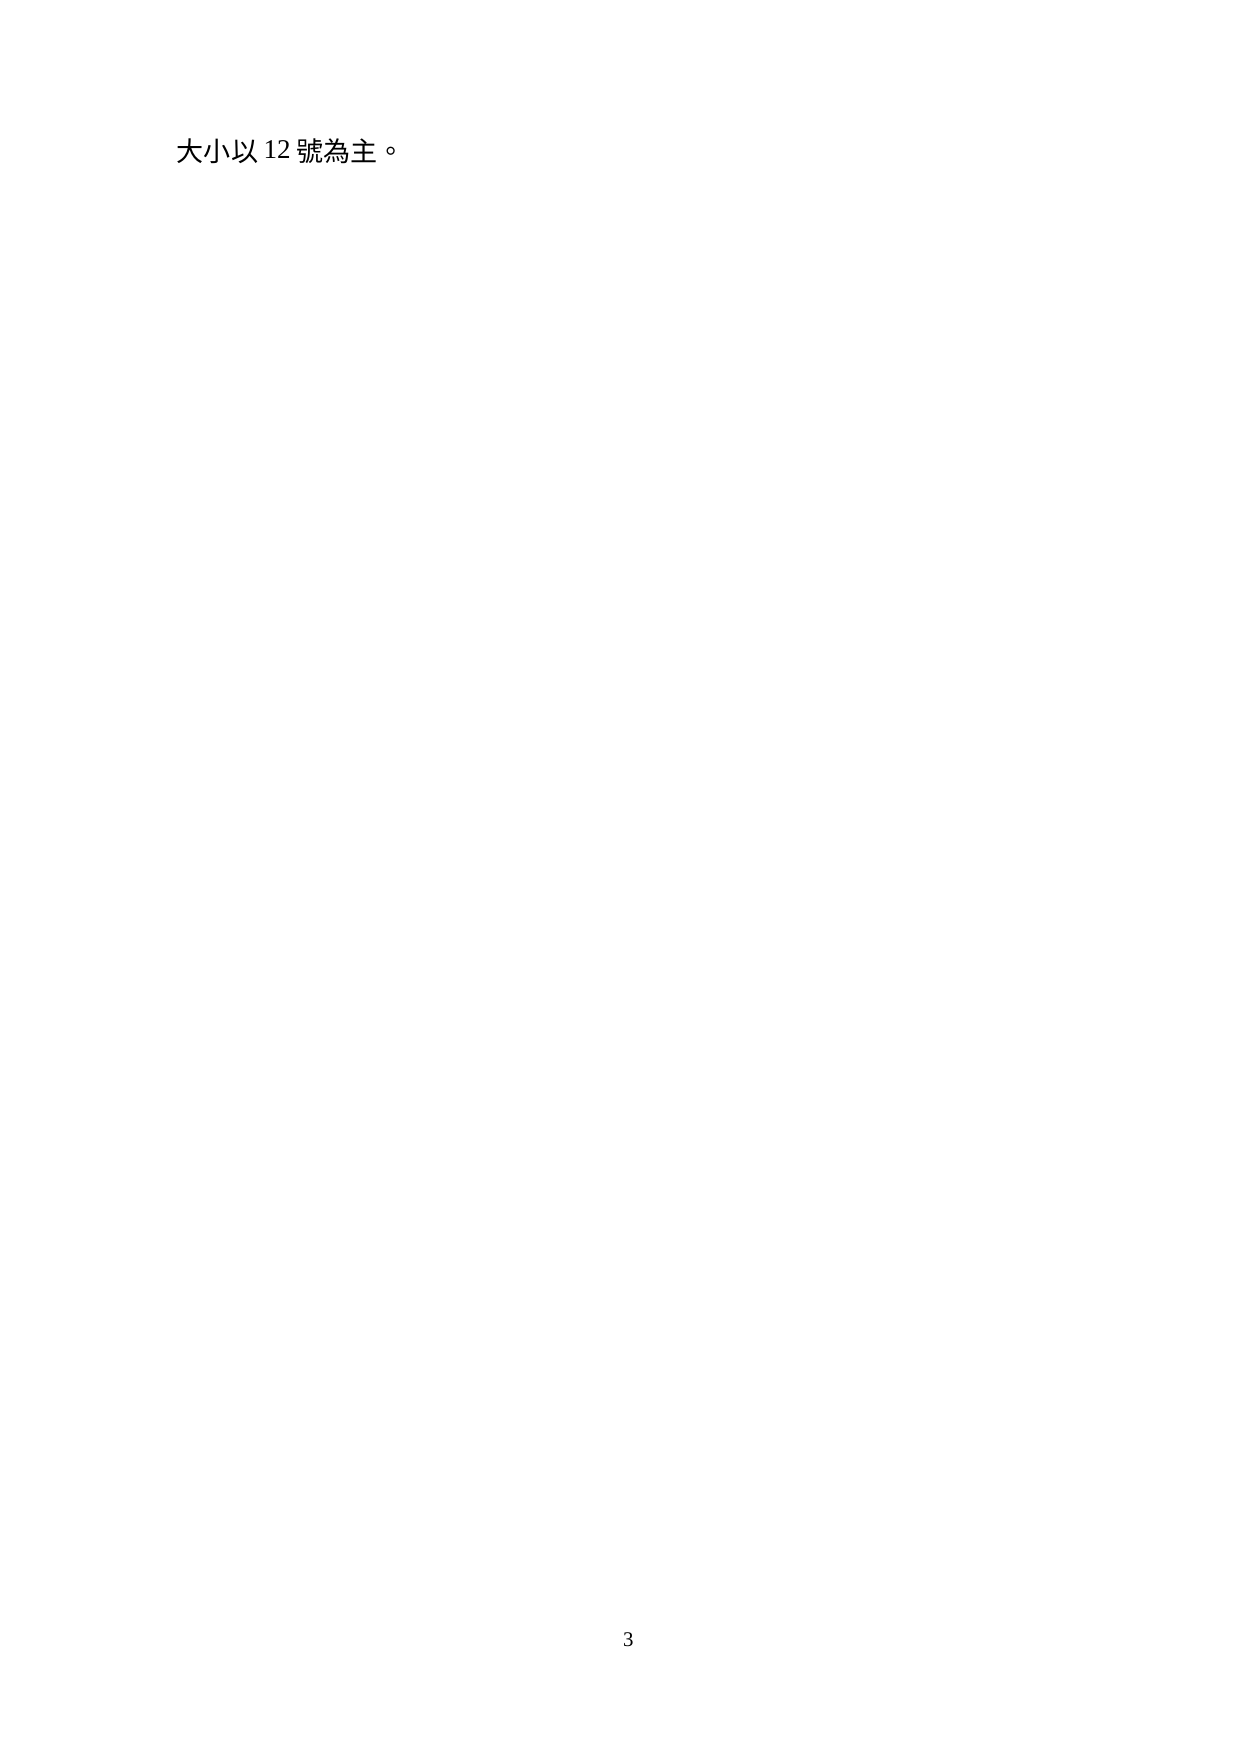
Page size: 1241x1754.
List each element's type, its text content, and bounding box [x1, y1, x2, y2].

text 大小以12號為主。 [129, 108, 1181, 170]
